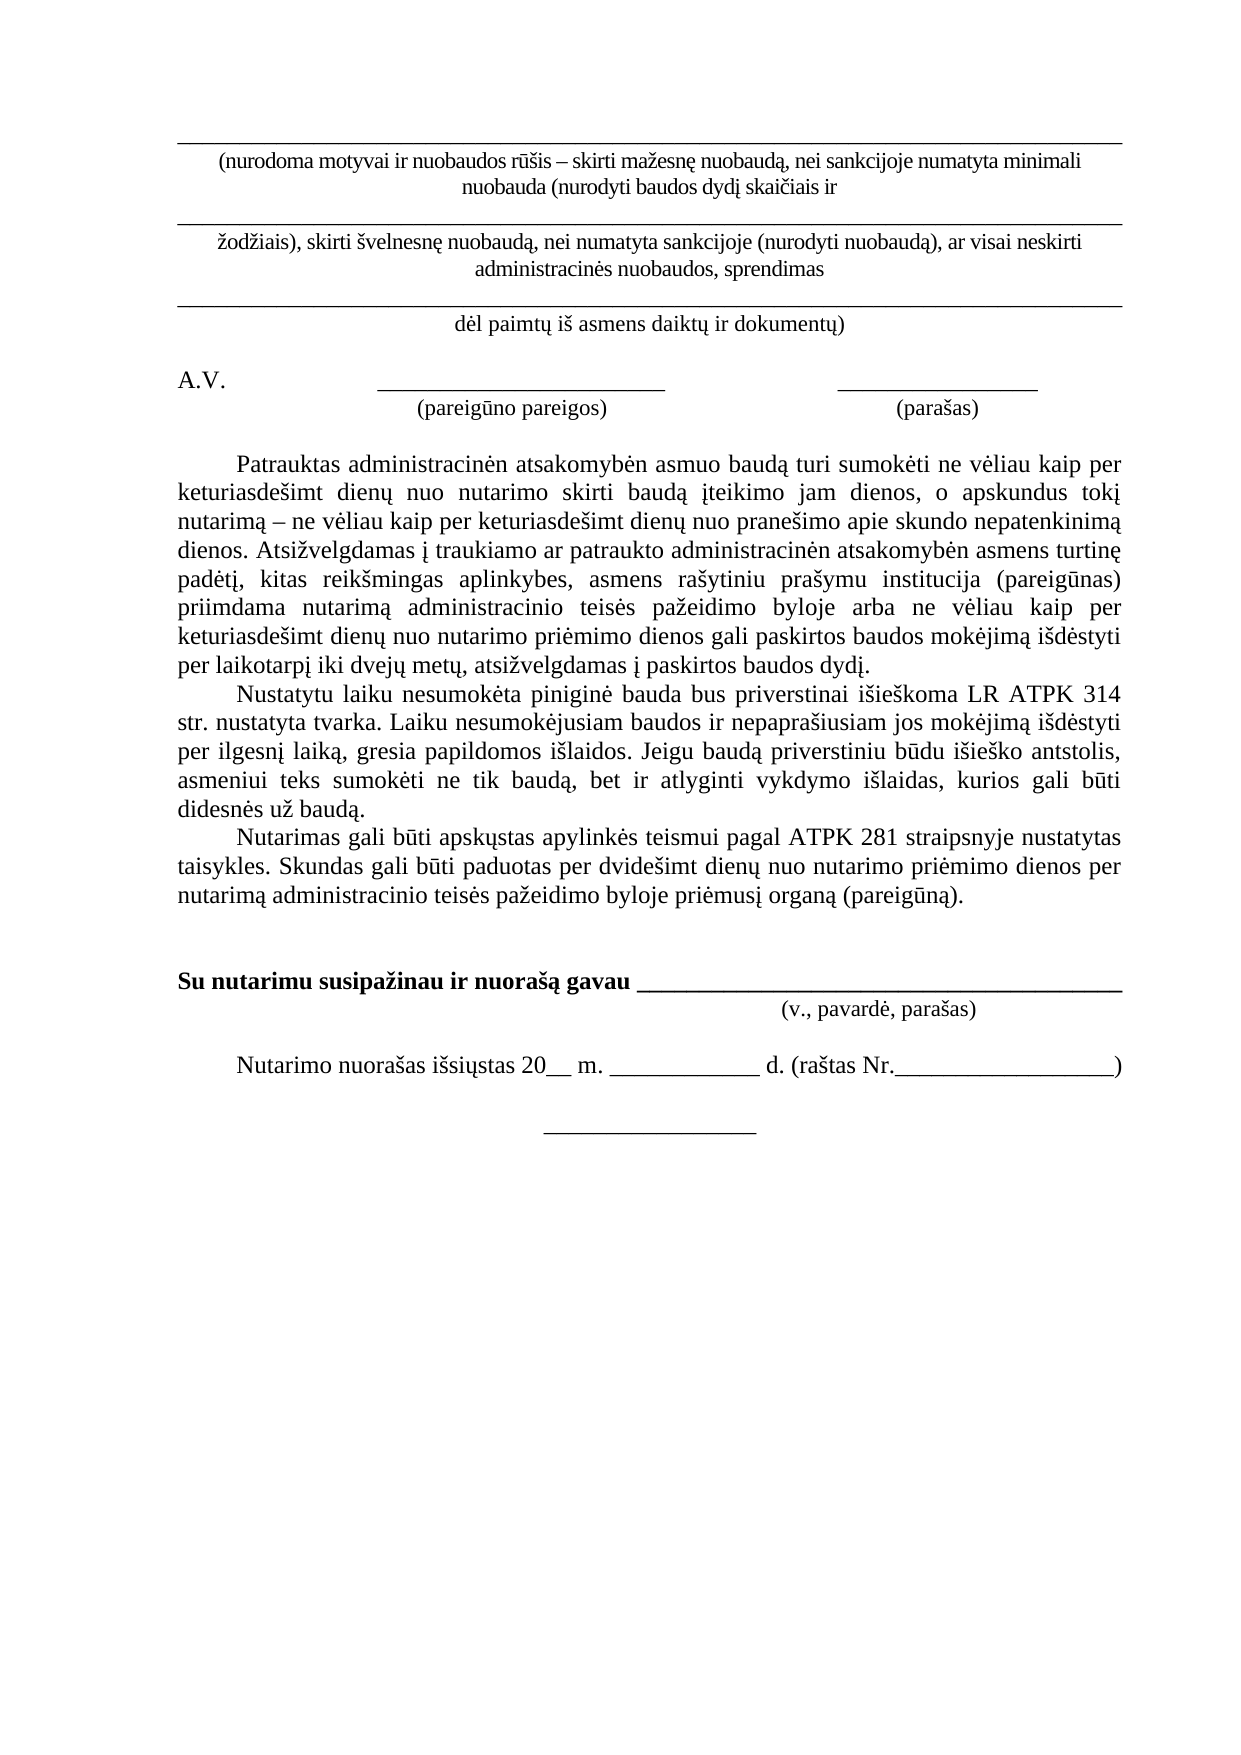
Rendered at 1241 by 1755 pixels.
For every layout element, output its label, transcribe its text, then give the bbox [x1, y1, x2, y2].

text A.V. _______________________ ________________ [177, 365, 1122, 394]
text (nurodoma motyvai ir nuobaudos rūšis – skirti mažesnę nuobaudą, nei sankcijoje numatyta minimali nuobauda (nurodyti baudos dydį skaičiais ir [177, 147, 1122, 199]
text Su nutarimu susipažinau ir nuorašą gavau [177, 966, 1122, 995]
text _________________ [177, 1108, 1122, 1136]
text _ [177, 199, 1122, 224]
text Nutarimas gali būti apskųstas apylinkės teismui pagal ATPK 281 straipsnyje nustatytas taisykles. Skundas gali būti paduotas per dvidešimt dienų nuo nutarimo priėmimo dienos per nutarimą administracinio teisės pažeidimo byloje priėmusį organą (pareigūną). [177, 822, 1122, 909]
text Nustatytu laiku nesumokėta piniginė bauda bus priverstinai išieškoma LR ATPK 314 str. nustatyta tvarka. Laiku nesumokėjusiam baudos ir nepaprašiusiam jos mokėjimą išdėstyti per ilgesnį laiką, gresia papildomos išlaidos. Jeigu baudą priverstiniu būdu išieško antstolis, asmeniui teks sumokėti ne tik baudą, bet ir atlyginti vykdymo išlaidas, kurios gali būti didesnės už baudą. [177, 679, 1122, 822]
text _ [177, 118, 1122, 143]
text Patrauktas administracinėn atsakomybėn asmuo baudą turi sumokėti ne vėliau kaip per keturiasdešimt dienų nuo nutarimo skirti baudą įteikimo jam dienos, o apskundus tokį nutarimą – ne vėliau kaip per keturiasdešimt dienų nuo pranešimo apie skundo nepatenkinimą dienos. Atsižvelgdamas į traukiamo ar patraukto administracinėn atsakomybėn asmens turtinę padėtį, kitas reikšmingas aplinkybes, asmens rašytiniu prašymu institucija (pareigūnas) priimdama nutarimą administracinio teisės pažeidimo byloje arba ne vėliau kaip per keturiasdešimt dienų nuo nutarimo priėmimo dienos gali paskirtos baudos mokėjimą išdėstyti per laikotarpį iki dvejų metų, atsižvelgdamas į paskirtos baudos dydį. [177, 449, 1122, 679]
text _ [177, 281, 1122, 306]
text dėl paimtų iš asmens daiktų ir dokumentų) [177, 310, 1122, 336]
text žodžiais), skirti švelnesnę nuobaudą, nei numatyta sankcijoje (nurodyti nuobaudą), ar visai neskirti administracinės nuobaudos, sprendimas [177, 228, 1122, 281]
text (pareigūno pareigos) (parašas) [417, 394, 1122, 420]
text Nutarimo nuorašas išsiųstas 20__ m. ____________ d. (raštas Nr. ) [177, 1050, 1122, 1079]
text (v., pavardė, parašas) [636, 995, 1122, 1021]
